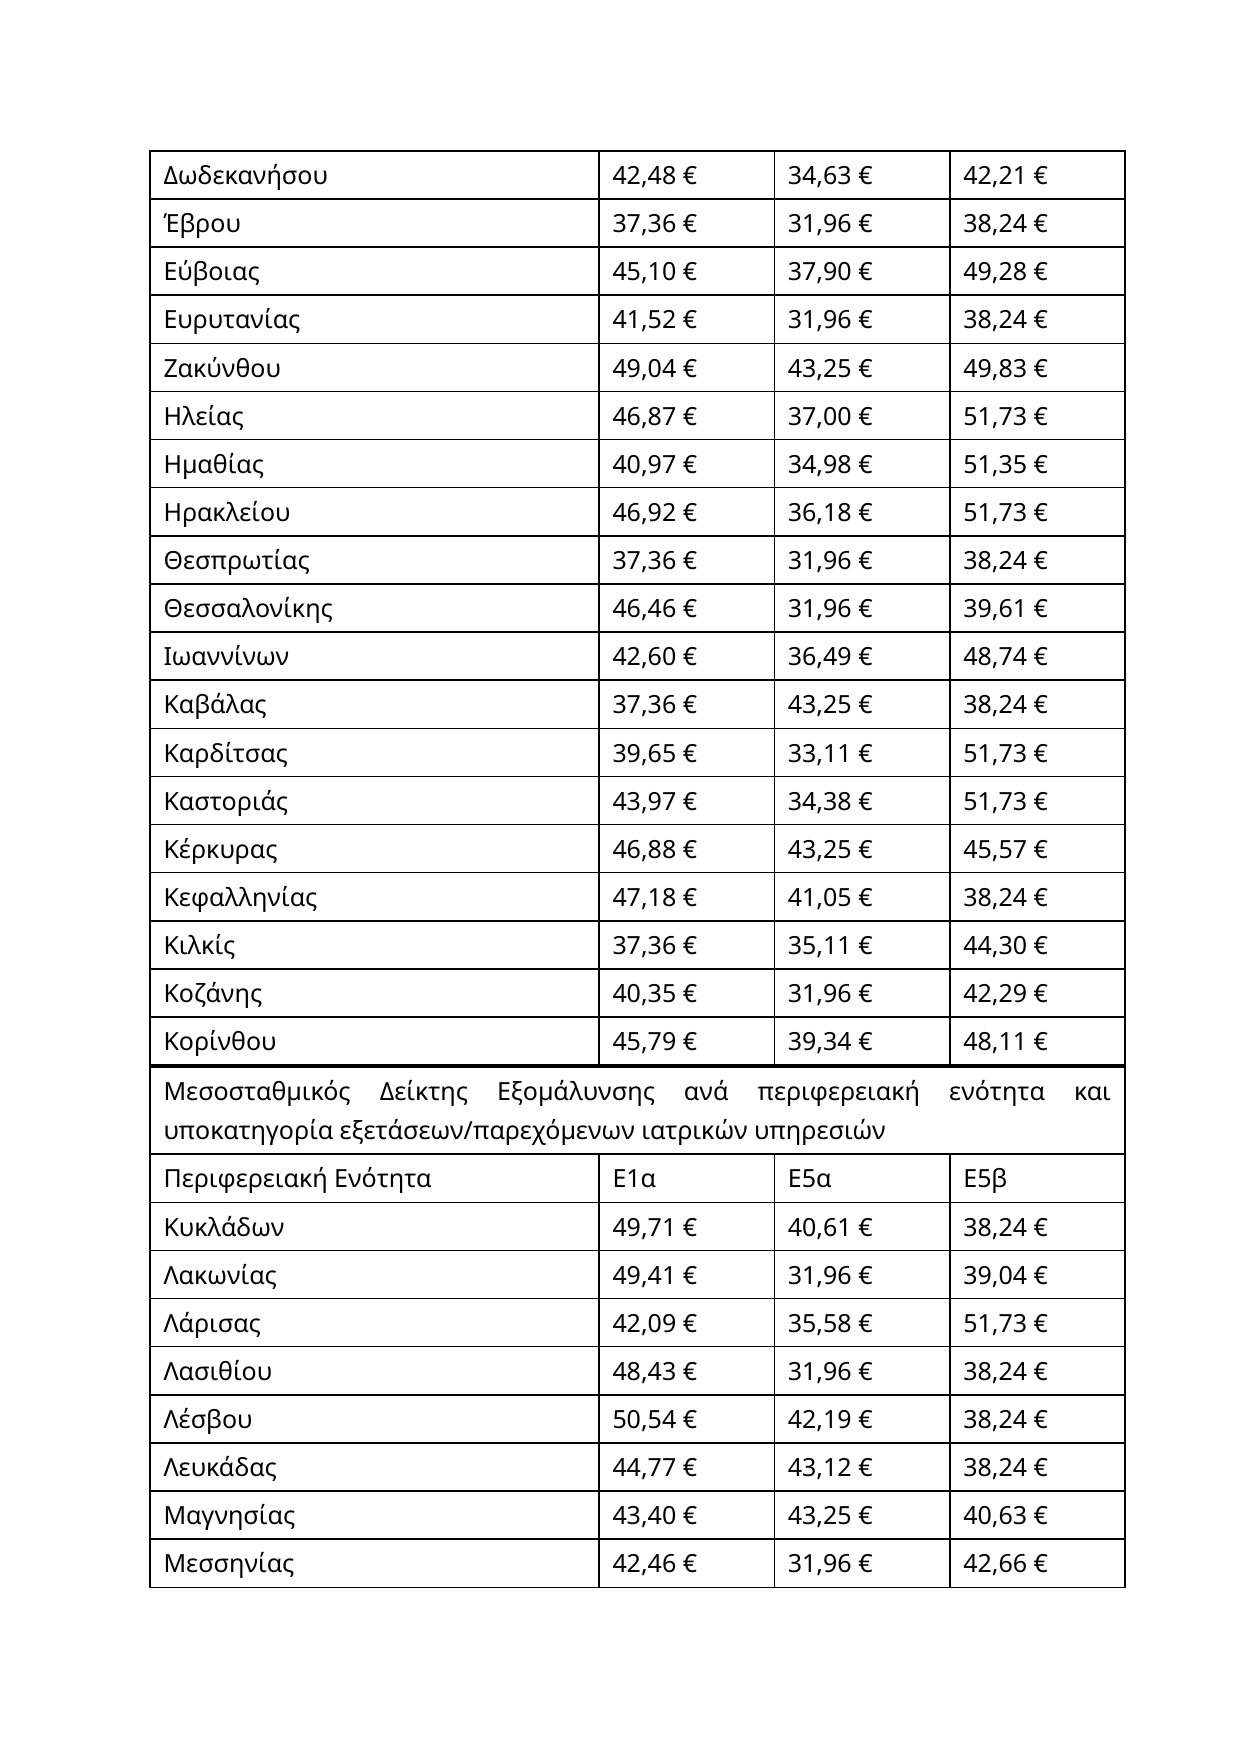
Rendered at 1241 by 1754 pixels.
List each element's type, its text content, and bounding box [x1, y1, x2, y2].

table_cell 43,25 € [775, 1492, 949, 1538]
table_cell 34,98 € [775, 440, 949, 487]
table_cell Ε5α [775, 1155, 949, 1201]
table_cell Ημαθίας [151, 440, 598, 487]
table_cell 51,73 € [951, 488, 1124, 535]
table_cell Κορίνθου [151, 1018, 598, 1064]
table_cell 40,97 € [600, 440, 774, 487]
table_cell Κεφαλληνίας [151, 873, 598, 920]
table_cell 42,21 € [951, 152, 1124, 198]
table_cell 31,96 € [775, 1251, 949, 1298]
table_cell 31,96 € [775, 200, 949, 246]
table_cell 39,04 € [951, 1251, 1124, 1298]
table_cell 42,66 € [951, 1540, 1124, 1586]
table_cell Ε5β [951, 1155, 1124, 1201]
table_cell 34,38 € [775, 777, 949, 824]
table_cell 37,36 € [600, 681, 774, 727]
table_cell 31,96 € [775, 1347, 949, 1394]
table_cell 38,24 € [951, 1347, 1124, 1394]
table_cell Λευκάδας [151, 1444, 598, 1490]
table_cell 42,48 € [600, 152, 774, 198]
table_cell 44,30 € [951, 922, 1124, 968]
table_cell Περιφερειακή Ενότητα [151, 1155, 598, 1201]
table_cell 49,04 € [600, 344, 774, 391]
table_cell 51,73 € [951, 1299, 1124, 1346]
table_cell 38,24 € [951, 537, 1124, 583]
table_cell 45,10 € [600, 248, 774, 294]
table_cell 43,25 € [775, 344, 949, 391]
table_cell 40,63 € [951, 1492, 1124, 1538]
table_cell 40,35 € [600, 970, 774, 1016]
table_cell 49,41 € [600, 1251, 774, 1298]
table_cell 36,18 € [775, 488, 949, 535]
table_cell 38,24 € [951, 200, 1124, 246]
table_cell 48,43 € [600, 1347, 774, 1394]
table_cell 39,34 € [775, 1018, 949, 1064]
table_cell 43,12 € [775, 1444, 949, 1490]
table_cell 46,92 € [600, 488, 774, 535]
table_cell Έβρου [151, 200, 598, 246]
table_cell 51,73 € [951, 777, 1124, 824]
table_cell 31,96 € [775, 296, 949, 342]
table_cell Λέσβου [151, 1396, 598, 1442]
table_cell 37,00 € [775, 392, 949, 439]
table_cell 36,49 € [775, 633, 949, 679]
table_cell Καρδίτσας [151, 729, 598, 776]
table_cell 49,83 € [951, 344, 1124, 391]
table_cell 42,19 € [775, 1396, 949, 1442]
table_cell 43,97 € [600, 777, 774, 824]
table_cell Ευρυτανίας [151, 296, 598, 342]
table_cell 49,28 € [951, 248, 1124, 294]
table_cell 42,09 € [600, 1299, 774, 1346]
table_cell 47,18 € [600, 873, 774, 920]
table_cell 31,96 € [775, 537, 949, 583]
table_cell 38,24 € [951, 873, 1124, 920]
table_cell 31,96 € [775, 1540, 949, 1586]
table_cell Ηλείας [151, 392, 598, 439]
table_cell Καβάλας [151, 681, 598, 727]
table_cell 37,36 € [600, 922, 774, 968]
table_cell 48,74 € [951, 633, 1124, 679]
table_cell Ιωαννίνων [151, 633, 598, 679]
table_cell 39,65 € [600, 729, 774, 776]
table_cell 33,11 € [775, 729, 949, 776]
table_header Μεσοσταθμικός Δείκτης Εξομάλυνσης ανά περιφερειακή ενότητα και υποκατηγορία εξετάσεων/παρεχόμενων ιατρικών υπηρεσιών [151, 1068, 1124, 1153]
table_cell Δωδεκανήσου [151, 152, 598, 198]
table_cell 46,46 € [600, 585, 774, 631]
table_cell Ε1α [600, 1155, 774, 1201]
table_cell 40,61 € [775, 1203, 949, 1249]
table_cell 42,60 € [600, 633, 774, 679]
table_cell 37,36 € [600, 537, 774, 583]
table_cell 35,58 € [775, 1299, 949, 1346]
table_cell 48,11 € [951, 1018, 1124, 1064]
table_cell Καστοριάς [151, 777, 598, 824]
table_cell 50,54 € [600, 1396, 774, 1442]
table_cell 34,63 € [775, 152, 949, 198]
table_cell 51,73 € [951, 392, 1124, 439]
table_cell Λασιθίου [151, 1347, 598, 1394]
table_cell Μαγνησίας [151, 1492, 598, 1538]
table_cell 38,24 € [951, 1396, 1124, 1442]
table_cell 31,96 € [775, 970, 949, 1016]
table_cell Εύβοιας [151, 248, 598, 294]
table_cell Κέρκυρας [151, 825, 598, 872]
table_cell 46,88 € [600, 825, 774, 872]
table_cell 31,96 € [775, 585, 949, 631]
table_cell Κοζάνης [151, 970, 598, 1016]
table_cell 51,73 € [951, 729, 1124, 776]
table_cell Ζακύνθου [151, 344, 598, 391]
table_cell 45,57 € [951, 825, 1124, 872]
table_cell Μεσσηνίας [151, 1540, 598, 1586]
table_cell 46,87 € [600, 392, 774, 439]
table_cell 45,79 € [600, 1018, 774, 1064]
table_cell 41,05 € [775, 873, 949, 920]
table_cell 41,52 € [600, 296, 774, 342]
table_cell 43,40 € [600, 1492, 774, 1538]
table_cell Θεσσαλονίκης [151, 585, 598, 631]
table_cell Θεσπρωτίας [151, 537, 598, 583]
table_cell 49,71 € [600, 1203, 774, 1249]
table_cell 37,90 € [775, 248, 949, 294]
table_cell 37,36 € [600, 200, 774, 246]
table_cell 35,11 € [775, 922, 949, 968]
table_cell 42,46 € [600, 1540, 774, 1586]
table_cell 51,35 € [951, 440, 1124, 487]
table_cell 38,24 € [951, 296, 1124, 342]
table_cell Λακωνίας [151, 1251, 598, 1298]
table_cell 42,29 € [951, 970, 1124, 1016]
table_cell 43,25 € [775, 681, 949, 727]
table_cell Κυκλάδων [151, 1203, 598, 1249]
table_cell Λάρισας [151, 1299, 598, 1346]
table_cell 38,24 € [951, 1203, 1124, 1249]
table_cell 38,24 € [951, 681, 1124, 727]
table_cell 38,24 € [951, 1444, 1124, 1490]
table_cell Κιλκίς [151, 922, 598, 968]
table_cell 44,77 € [600, 1444, 774, 1490]
table_cell 39,61 € [951, 585, 1124, 631]
table_cell Ηρακλείου [151, 488, 598, 535]
table_cell 43,25 € [775, 825, 949, 872]
